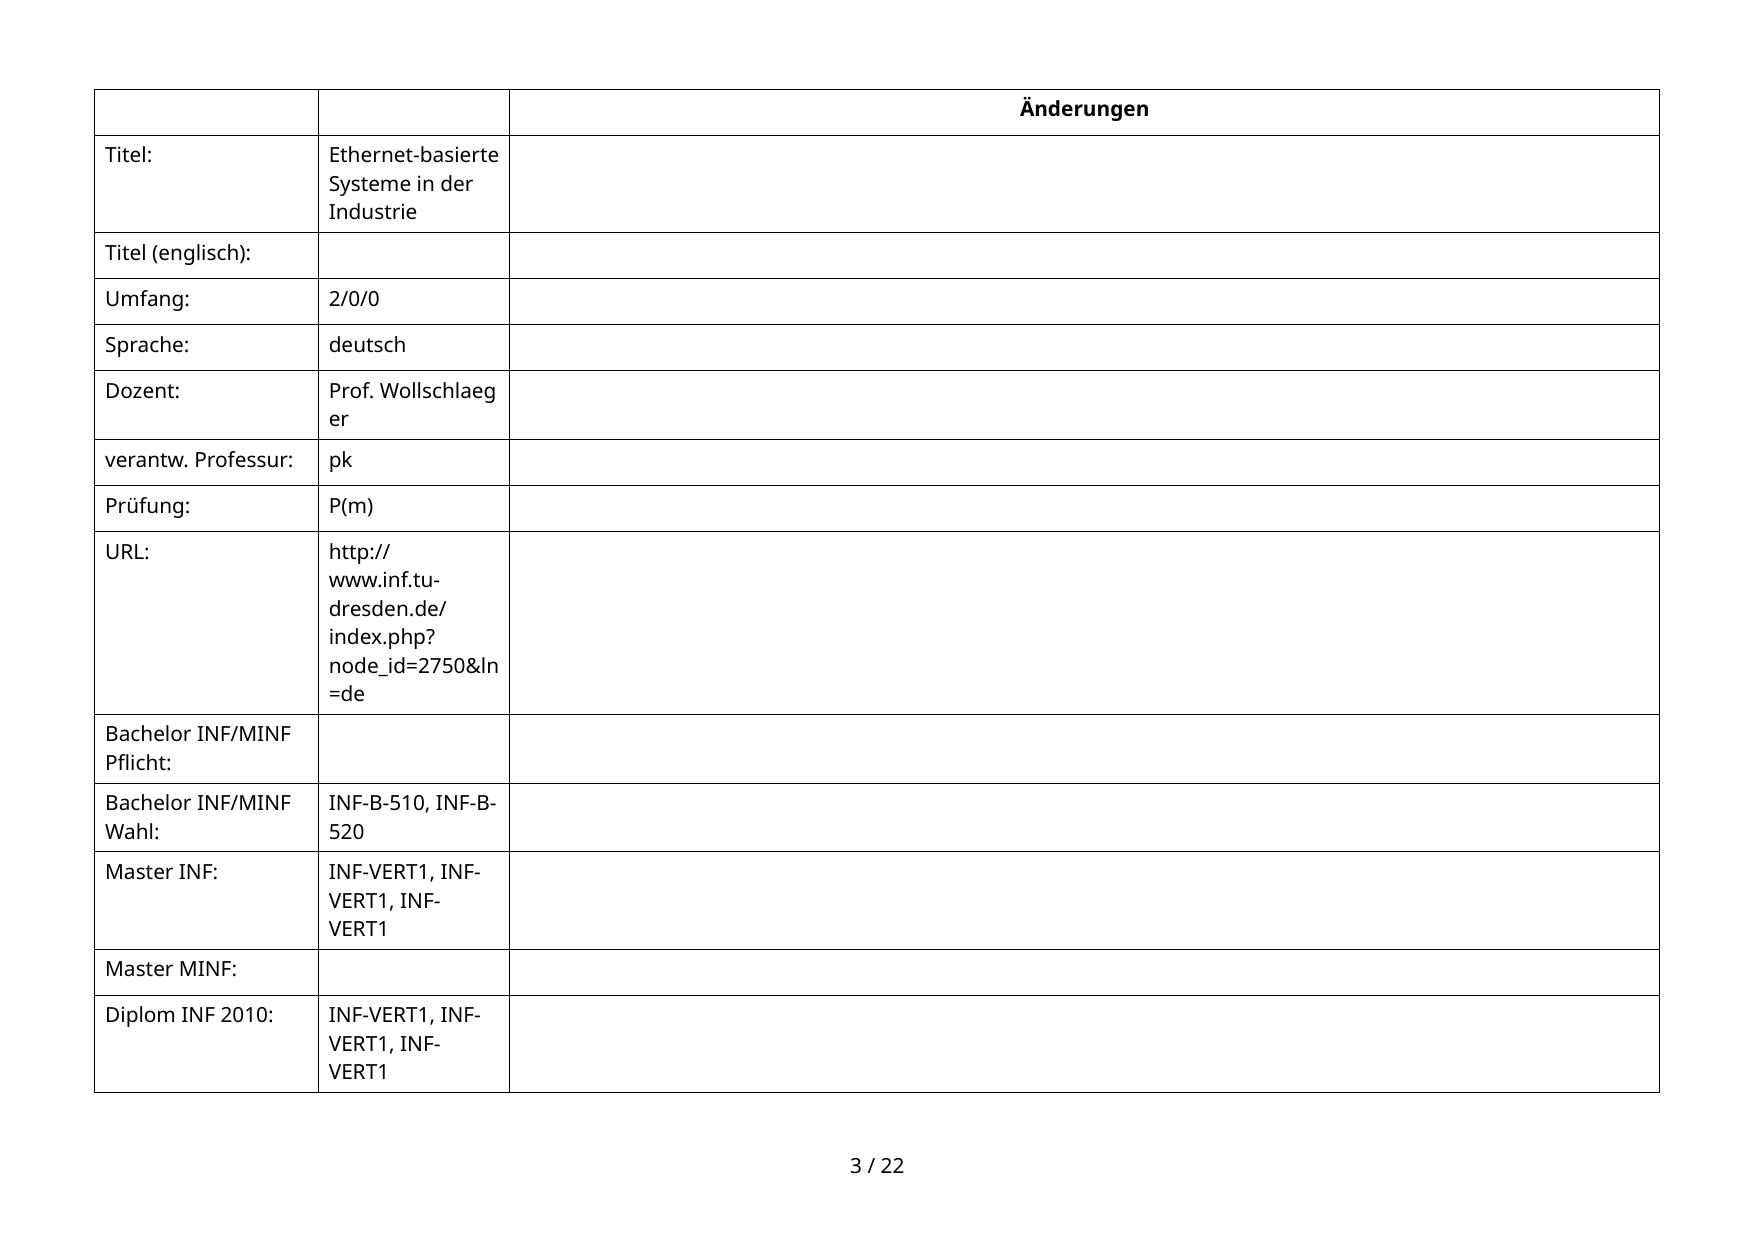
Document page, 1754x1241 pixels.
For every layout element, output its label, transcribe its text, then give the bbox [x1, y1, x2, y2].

table_cell Umfang: [95, 279, 318, 324]
table_cell Diplom INF 2010: [95, 996, 318, 1092]
table_cell [510, 950, 1659, 994]
table_cell INF-VERT1, INF-VERT1, INF-VERT1 [319, 996, 509, 1092]
table_cell [510, 233, 1659, 278]
table_cell Prof. Wollschlaeger [319, 371, 509, 439]
table_cell Titel (englisch): [95, 233, 318, 278]
table_cell Titel: [95, 136, 318, 232]
table_cell Bachelor INF/MINF Pflicht: [95, 715, 318, 782]
table_cell pk [319, 440, 509, 485]
table_cell Dozent: [95, 371, 318, 439]
table_cell [510, 784, 1659, 851]
table_cell [510, 486, 1659, 531]
table_cell Ethernet-basierte Systeme in der Industrie [319, 136, 509, 232]
table_cell P(m) [319, 486, 509, 531]
table_cell 2/0/0 [319, 279, 509, 324]
table_cell [510, 440, 1659, 485]
table_cell [510, 136, 1659, 232]
table_cell Prüfung: [95, 486, 318, 531]
table_cell [510, 996, 1659, 1092]
table_header [95, 90, 318, 134]
table_cell http://www.inf.tu-dresden.de/index.php?node_id=2750&ln=de [319, 532, 509, 713]
table_cell INF-VERT1, INF-VERT1, INF-VERT1 [319, 852, 509, 948]
table_cell [510, 325, 1659, 370]
table_cell [319, 233, 509, 278]
table_cell Bachelor INF/MINF Wahl: [95, 784, 318, 851]
table_cell Master INF: [95, 852, 318, 948]
table_cell [319, 950, 509, 994]
table_cell URL: [95, 532, 318, 713]
table_cell [510, 279, 1659, 324]
table_cell [510, 715, 1659, 782]
table_cell Sprache: [95, 325, 318, 370]
table_cell [510, 852, 1659, 948]
table_cell verantw. Professur: [95, 440, 318, 485]
table_header Änderungen [510, 90, 1659, 134]
table_header [319, 90, 509, 134]
table_cell [319, 715, 509, 782]
table_cell INF-B-510, INF-B-520 [319, 784, 509, 851]
table_cell deutsch [319, 325, 509, 370]
table_cell Master MINF: [95, 950, 318, 994]
table_cell [510, 371, 1659, 439]
table_cell [510, 532, 1659, 713]
